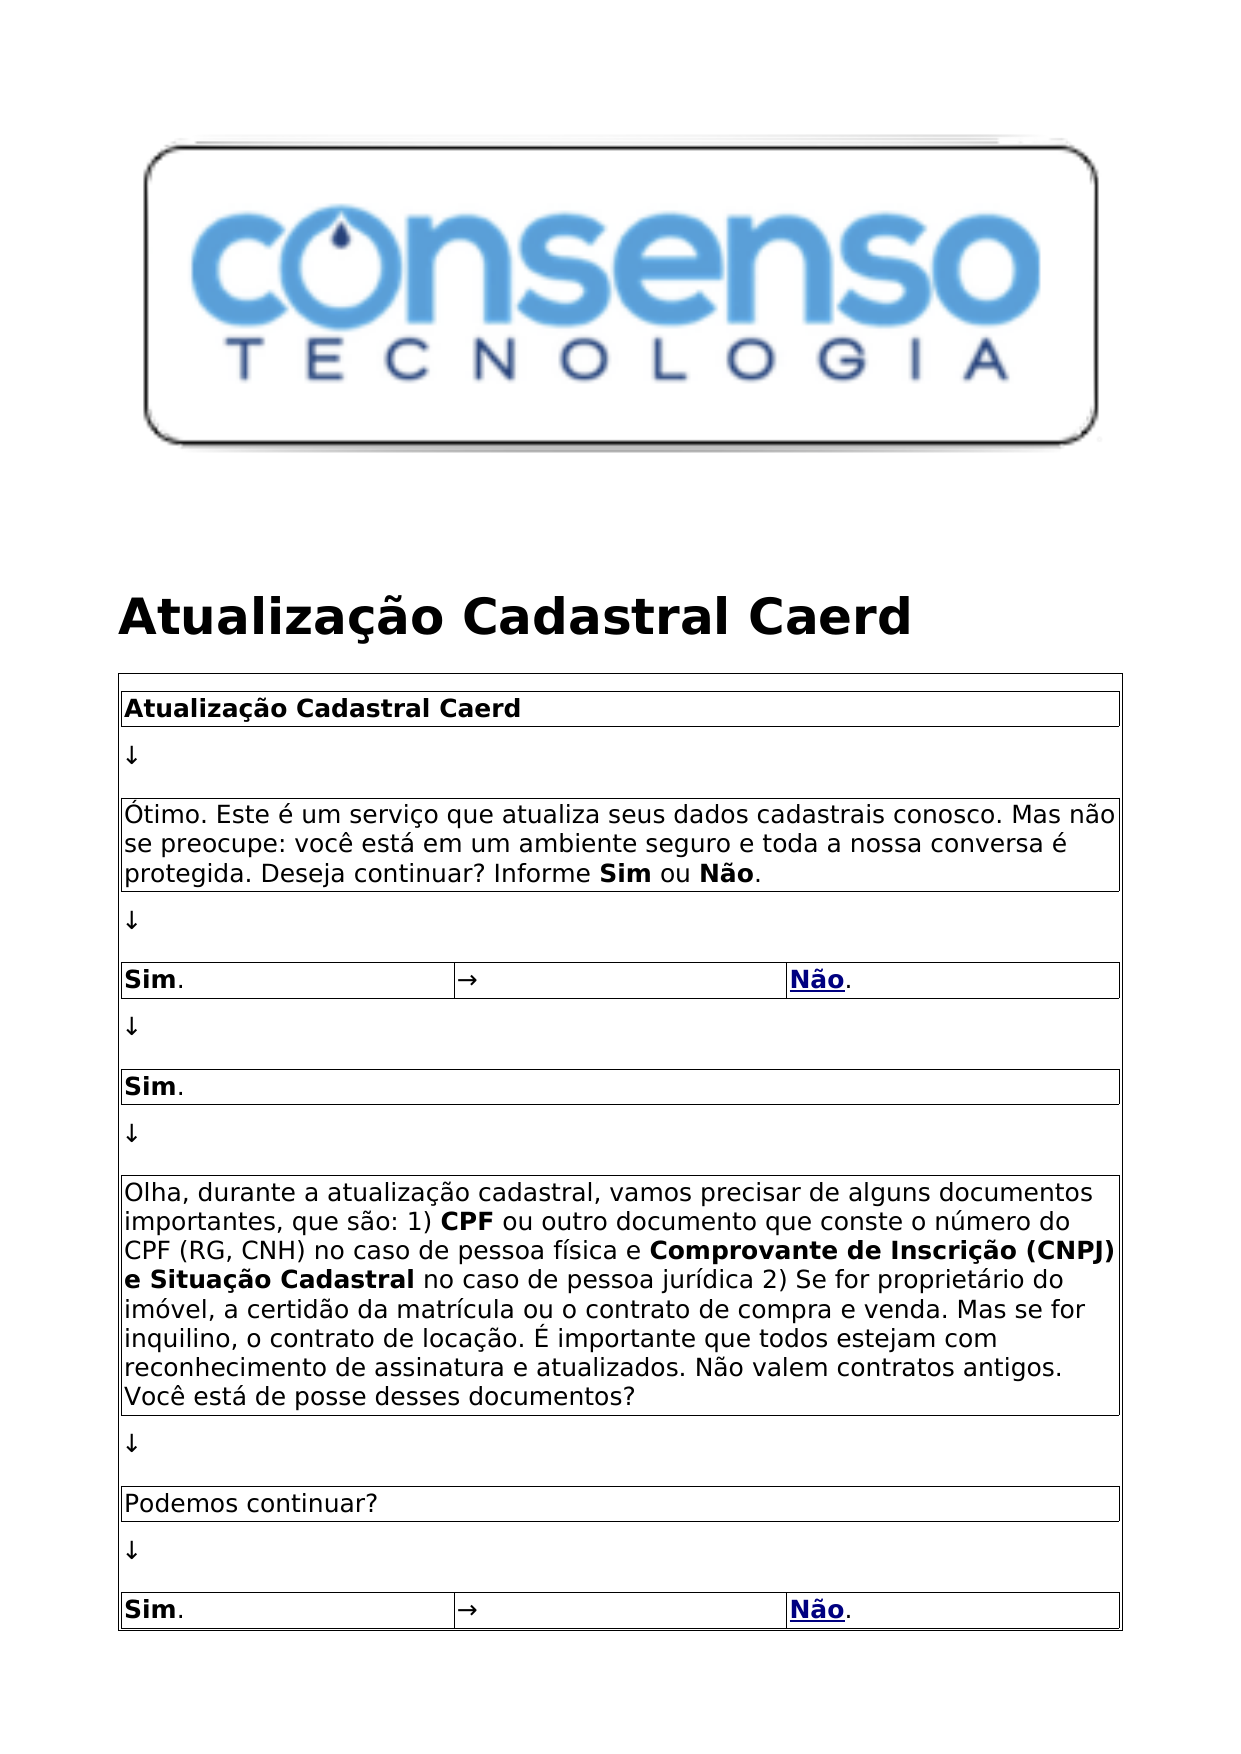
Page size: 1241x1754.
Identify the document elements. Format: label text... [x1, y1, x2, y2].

subtitle Atualização Cadastral Caerd [118, 588, 1122, 646]
table_header Sim. [122, 1070, 1119, 1104]
table_header Sim. [122, 1593, 454, 1627]
table_header Ótimo. Este é um serviço que atualiza seus dados cadastrais conosco. Mas não se preocupe: você está em um ambiente seguro e toda a nossa conversa é protegida. Deseja continuar? Informe Sim ou Não. [122, 799, 1119, 891]
table_header Podemos continuar? [122, 1487, 1119, 1521]
picture [118, 130, 1123, 480]
table_header Olha, durante a atualização cadastral, vamos precisar de alguns documentos importantes, que são: 1) CPF ou outro documento que conste o número do CPF (RG, CNH) no caso de pessoa física e Comprovante de Inscrição (CNPJ) e Situação Cadastral no caso de pessoa jurídica 2) Se for proprietário do imóvel, a certidão da matrícula ou o contrato de compra e venda. Mas se for inquilino, o contrato de locação. É importante que todos estejam com reconhecimento de assinatura e atualizados. Não valem contratos antigos. Você está de posse desses documentos? [122, 1176, 1119, 1414]
table_header Atualização Cadastral Caerd [122, 692, 1119, 726]
table_header → [455, 1593, 786, 1627]
table_header Não. [787, 1593, 1119, 1627]
table_header ↓ ↓ ↓ ↓ ↓ ↓ [119, 674, 1122, 1630]
table_header Não. [787, 963, 1119, 997]
table_header → [455, 963, 786, 997]
table_header Sim. [122, 963, 454, 997]
